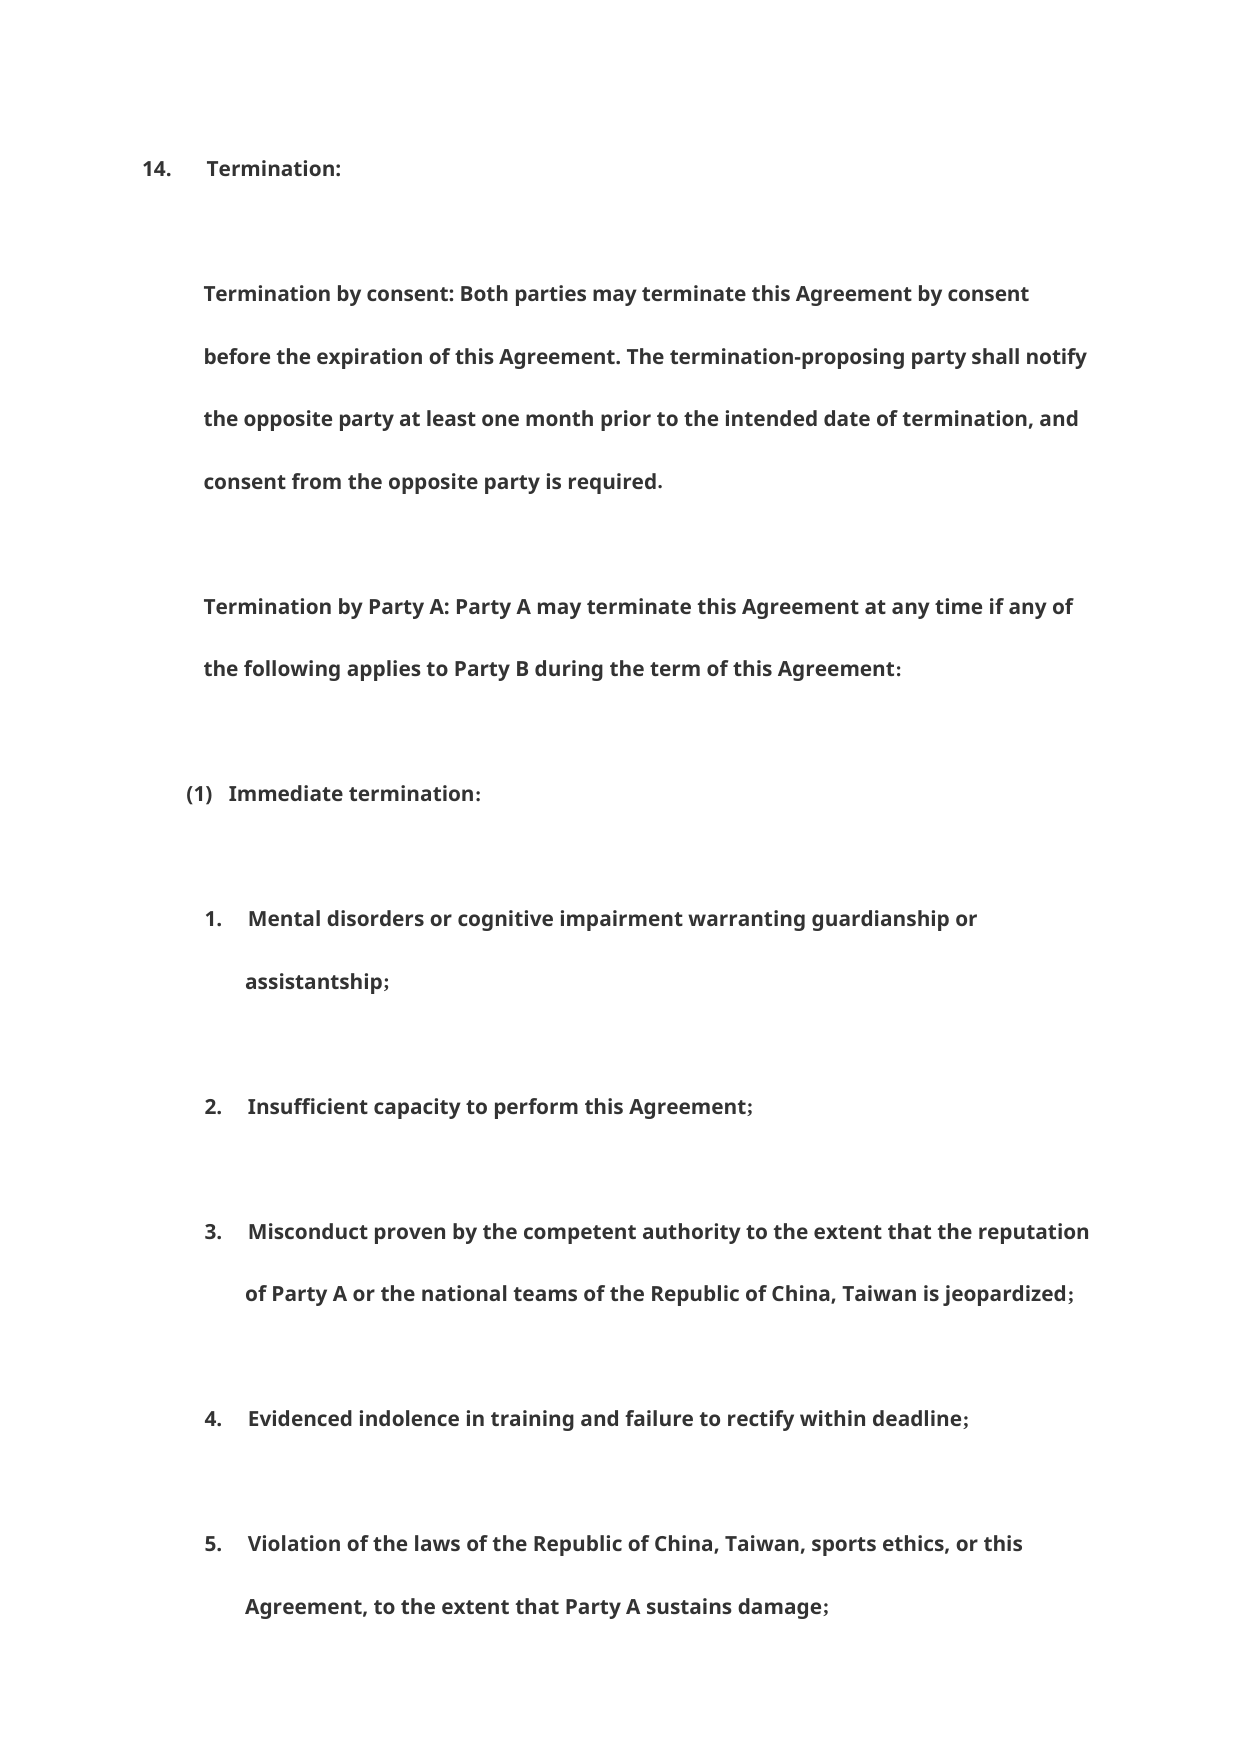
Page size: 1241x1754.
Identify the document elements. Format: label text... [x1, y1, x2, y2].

text Termination by Party A: Party A may terminate this Agreement at any time if any of the following applies to Party B during the term of this Agreement: [203, 564, 1098, 689]
text 14. Termination: [142, 127, 1098, 189]
text 5. Violation of the laws of the Republic of China, Taiwan, sports ethics, or this Agreement, to the extent that Party A sustains damage; [204, 1502, 1098, 1627]
text 2. Insufficient capacity to perform this Agreement; [204, 1064, 1098, 1127]
text 4. Evidenced indolence in training and failure to rectify within deadline; [204, 1377, 1098, 1439]
text (1) Immediate termination: [186, 752, 1098, 814]
text Termination by consent: Both parties may terminate this Agreement by consent before the expiration of this Agreement. The termination-proposing party shall notify the opposite party at least one month prior to the intended date of termination, and consent from the opposite party is required. [203, 252, 1098, 502]
text 1. Mental disorders or cognitive impairment warranting guardianship or assistantship; [204, 877, 1098, 1002]
text 3. Misconduct proven by the competent authority to the extent that the reputation of Party A or the national teams of the Republic of China, Taiwan is jeopardized; [204, 1189, 1098, 1314]
